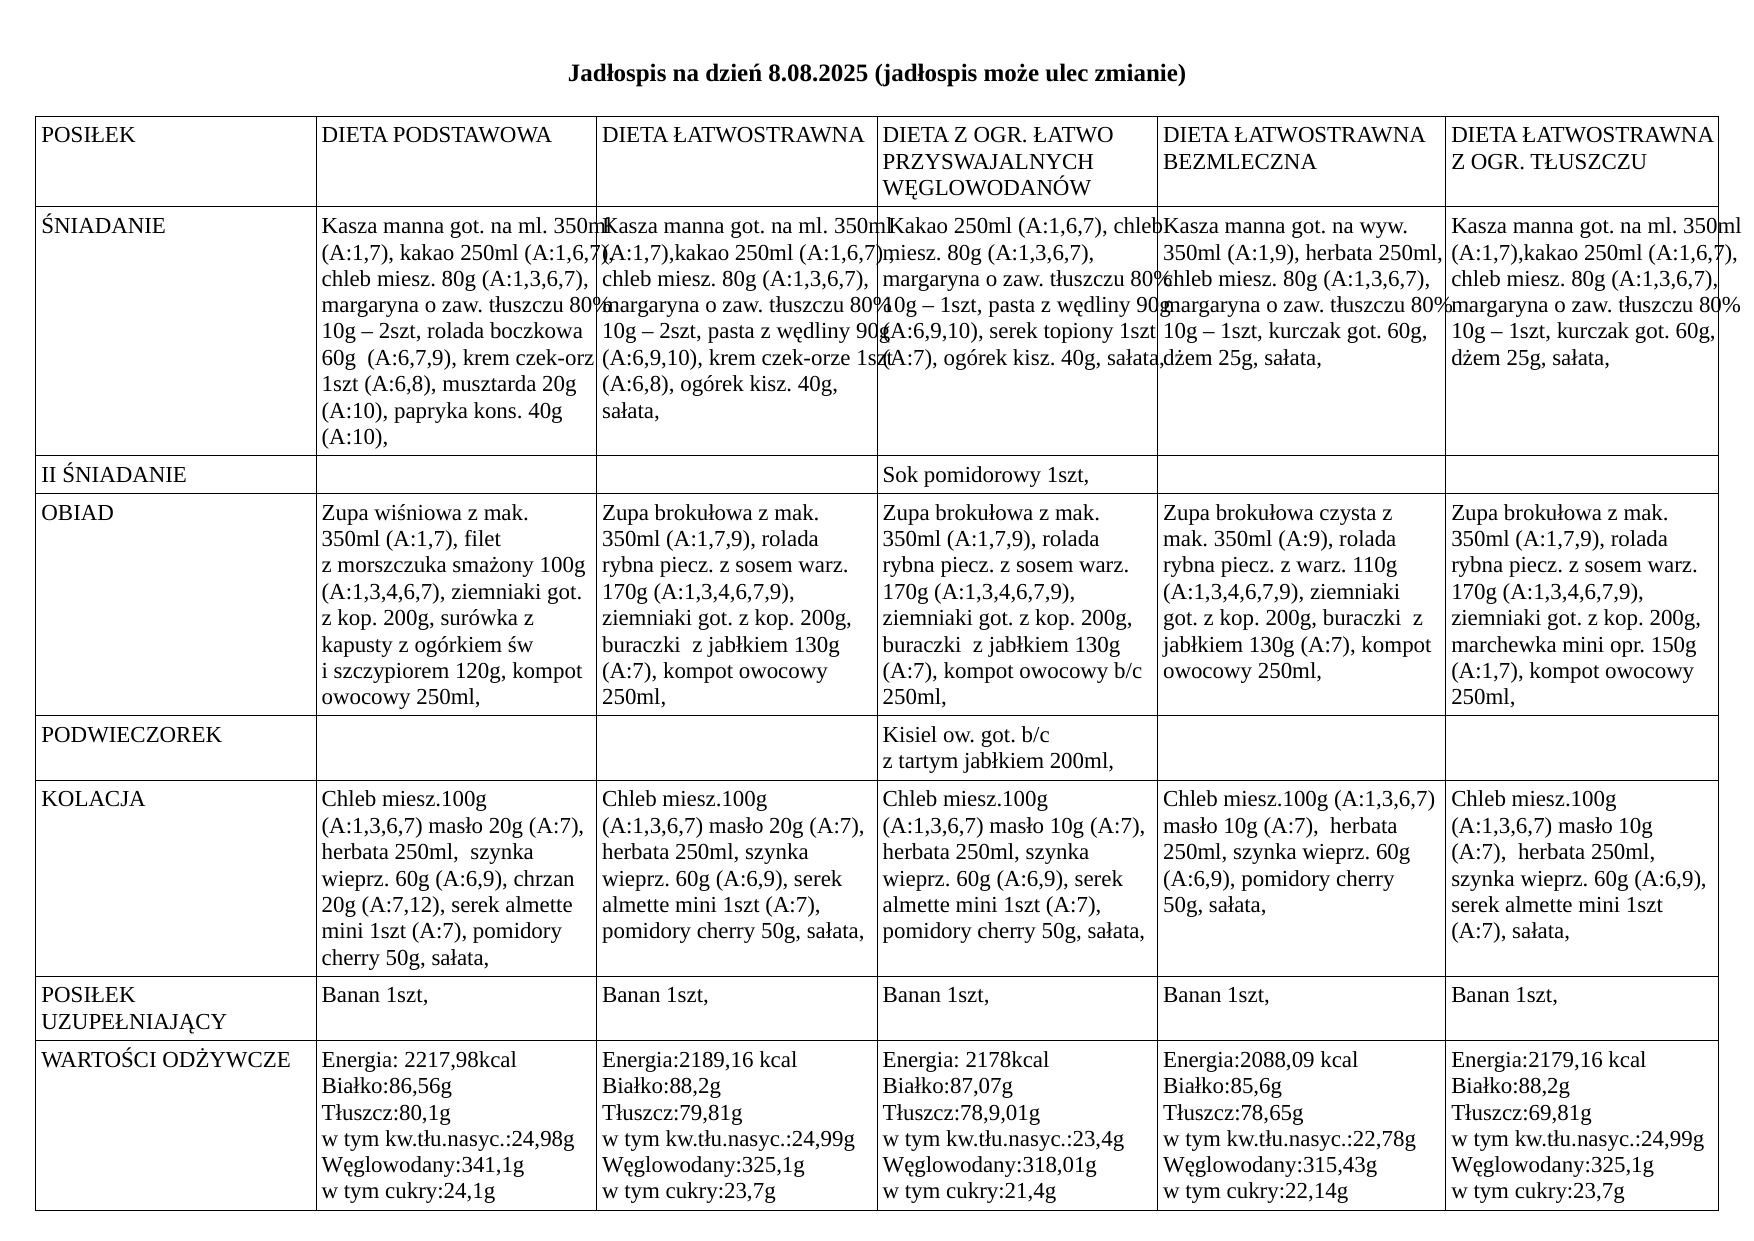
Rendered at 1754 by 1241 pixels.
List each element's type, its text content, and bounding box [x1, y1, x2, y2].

table_cell [597, 456, 877, 493]
text Jadłospis na dzień 8.08.2025 (jadłospis może ulec zmianie) [35, 58, 1718, 87]
table_cell Chleb miesz.100g (A:1,3,6,7) masło 10g (A:7), herbata 250ml, szynka wieprz. 60g (A:6,9), serek almette mini 1szt (A:7), pomidory cherry 50g, sałata, [878, 781, 1157, 976]
table_cell Zupa brokułowa czysta z mak. 350ml (A:9), rolada rybna piecz. z warz. 110g (A:1,3,4,6,7,9), ziemniaki got. z kop. 200g, buraczki z jabłkiem 130g (A:7), kompot owocowy 250ml, [1158, 494, 1445, 715]
table_cell Chleb miesz.100g (A:1,3,6,7) masło 20g (A:7), herbata 250ml, szynka wieprz. 60g (A:6,9), serek almette mini 1szt (A:7), pomidory cherry 50g, sałata, [597, 781, 877, 976]
table_cell Kisiel ow. got. b/c z tartym jabłkiem 200ml, [878, 716, 1157, 780]
table_cell Energia:2189,16 kcal Białko:88,2g Tłuszcz:79,81g w tym kw.tłu.nasyc.:24,99g Węglowodany:325,1g w tym cukry:23,7g [597, 1041, 877, 1210]
table_cell Banan 1szt, [1446, 977, 1718, 1040]
table_cell Kasza manna got. na ml. 350ml (A:1,7),kakao 250ml (A:1,6,7) , chleb miesz. 80g (A:1,3,6,7), margaryna o zaw. tłuszczu 80% 10g – 2szt, pasta z wędliny 90g (A:6,9,10), krem czek-orze 1szt (A:6,8), ogórek kisz. 40g, sałata, [597, 207, 877, 455]
table_cell Kasza manna got. na wyw. 350ml (A:1,9), herbata 250ml, chleb miesz. 80g (A:1,3,6,7), margaryna o zaw. tłuszczu 80% 10g – 1szt, kurczak got. 60g, dżem 25g, sałata, [1158, 207, 1445, 455]
table_cell Kasza manna got. na ml. 350ml (A:1,7),kakao 250ml (A:1,6,7), chleb miesz. 80g (A:1,3,6,7), margaryna o zaw. tłuszczu 80% 10g – 1szt, kurczak got. 60g, dżem 25g, sałata, [1446, 207, 1718, 455]
table_cell Zupa brokułowa z mak. 350ml (A:1,7,9), rolada rybna piecz. z sosem warz. 170g (A:1,3,4,6,7,9), ziemniaki got. z kop. 200g, buraczki z jabłkiem 130g (A:7), kompot owocowy b/c 250ml, [878, 494, 1157, 715]
table_cell Zupa brokułowa z mak. 350ml (A:1,7,9), rolada rybna piecz. z sosem warz. 170g (A:1,3,4,6,7,9), ziemniaki got. z kop. 200g, marchewka mini opr. 150g (A:1,7), kompot owocowy 250ml, [1446, 494, 1718, 715]
table_header DIETA ŁATWOSTRAWNA [597, 117, 877, 206]
table_cell [1158, 456, 1445, 493]
table_cell POSIŁEK UZUPEŁNIAJĄCY [36, 977, 316, 1040]
table_cell ŚNIADANIE [36, 207, 316, 455]
table_cell [597, 716, 877, 780]
table_cell Banan 1szt, [1158, 977, 1445, 1040]
table_cell [1446, 716, 1718, 780]
table_cell Energia:2088,09 kcal Białko:85,6g Tłuszcz:78,65g w tym kw.tłu.nasyc.:22,78g Węglowodany:315,43g w tym cukry:22,14g [1158, 1041, 1445, 1210]
table_cell II ŚNIADANIE [36, 456, 316, 493]
table_cell PODWIECZOREK [36, 716, 316, 780]
table_cell Energia: 2178kcal Białko:87,07g Tłuszcz:78,9,01g w tym kw.tłu.nasyc.:23,4g Węglowodany:318,01g w tym cukry:21,4g [878, 1041, 1157, 1210]
table_cell OBIAD [36, 494, 316, 715]
table_cell Banan 1szt, [878, 977, 1157, 1040]
table_cell Zupa wiśniowa z mak. 350ml (A:1,7), filet z morszczuka smażony 100g (A:1,3,4,6,7), ziemniaki got. z kop. 200g, surówka z kapusty z ogórkiem św i szczypiorem 120g, kompot owocowy 250ml, [317, 494, 596, 715]
table_cell Energia:2179,16 kcal Białko:88,2g Tłuszcz:69,81g w tym kw.tłu.nasyc.:24,99g Węglowodany:325,1g w tym cukry:23,7g [1446, 1041, 1718, 1210]
table_cell [1158, 716, 1445, 780]
table_cell KOLACJA [36, 781, 316, 976]
table_header POSIŁEK [36, 117, 316, 206]
table_cell [317, 716, 596, 780]
table_cell Zupa brokułowa z mak. 350ml (A:1,7,9), rolada rybna piecz. z sosem warz. 170g (A:1,3,4,6,7,9), ziemniaki got. z kop. 200g, buraczki z jabłkiem 130g (A:7), kompot owocowy 250ml, [597, 494, 877, 715]
table_header DIETA ŁATWOSTRAWNA BEZMLECZNA [1158, 117, 1445, 206]
table_cell Energia: 2217,98kcal Białko:86,56g Tłuszcz:80,1g w tym kw.tłu.nasyc.:24,98g Węglowodany:341,1g w tym cukry:24,1g [317, 1041, 596, 1210]
table_header DIETA Z OGR. ŁATWO PRZYSWAJALNYCH WĘGLOWODANÓW [878, 117, 1157, 206]
table_cell Kakao 250ml (A:1,6,7), chleb miesz. 80g (A:1,3,6,7), margaryna o zaw. tłuszczu 80% 10g – 1szt, pasta z wędliny 90g (A:6,9,10), serek topiony 1szt (A:7), ogórek kisz. 40g, sałata, [878, 207, 1157, 455]
table_header DIETA ŁATWOSTRAWNA Z OGR. TŁUSZCZU [1446, 117, 1718, 206]
table_cell WARTOŚCI ODŻYWCZE [36, 1041, 316, 1210]
table_cell Chleb miesz.100g (A:1,3,6,7) masło 10g (A:7), herbata 250ml, szynka wieprz. 60g (A:6,9), serek almette mini 1szt (A:7), sałata, [1446, 781, 1718, 976]
table_cell Chleb miesz.100g (A:1,3,6,7) masło 10g (A:7), herbata 250ml, szynka wieprz. 60g (A:6,9), pomidory cherry 50g, sałata, [1158, 781, 1445, 976]
table_header DIETA PODSTAWOWA [317, 117, 596, 206]
table_cell Banan 1szt, [317, 977, 596, 1040]
table_cell Chleb miesz.100g (A:1,3,6,7) masło 20g (A:7), herbata 250ml, szynka wieprz. 60g (A:6,9), chrzan 20g (A:7,12), serek almette mini 1szt (A:7), pomidory cherry 50g, sałata, [317, 781, 596, 976]
table_cell Sok pomidorowy 1szt, [878, 456, 1157, 493]
table_cell [317, 456, 596, 493]
table_cell Banan 1szt, [597, 977, 877, 1040]
table_cell [1446, 456, 1718, 493]
table_cell Kasza manna got. na ml. 350ml (A:1,7), kakao 250ml (A:1,6,7), chleb miesz. 80g (A:1,3,6,7), margaryna o zaw. tłuszczu 80% 10g – 2szt, rolada boczkowa 60g (A:6,7,9), krem czek-orz 1szt (A:6,8), musztarda 20g (A:10), papryka kons. 40g (A:10), [317, 207, 596, 455]
